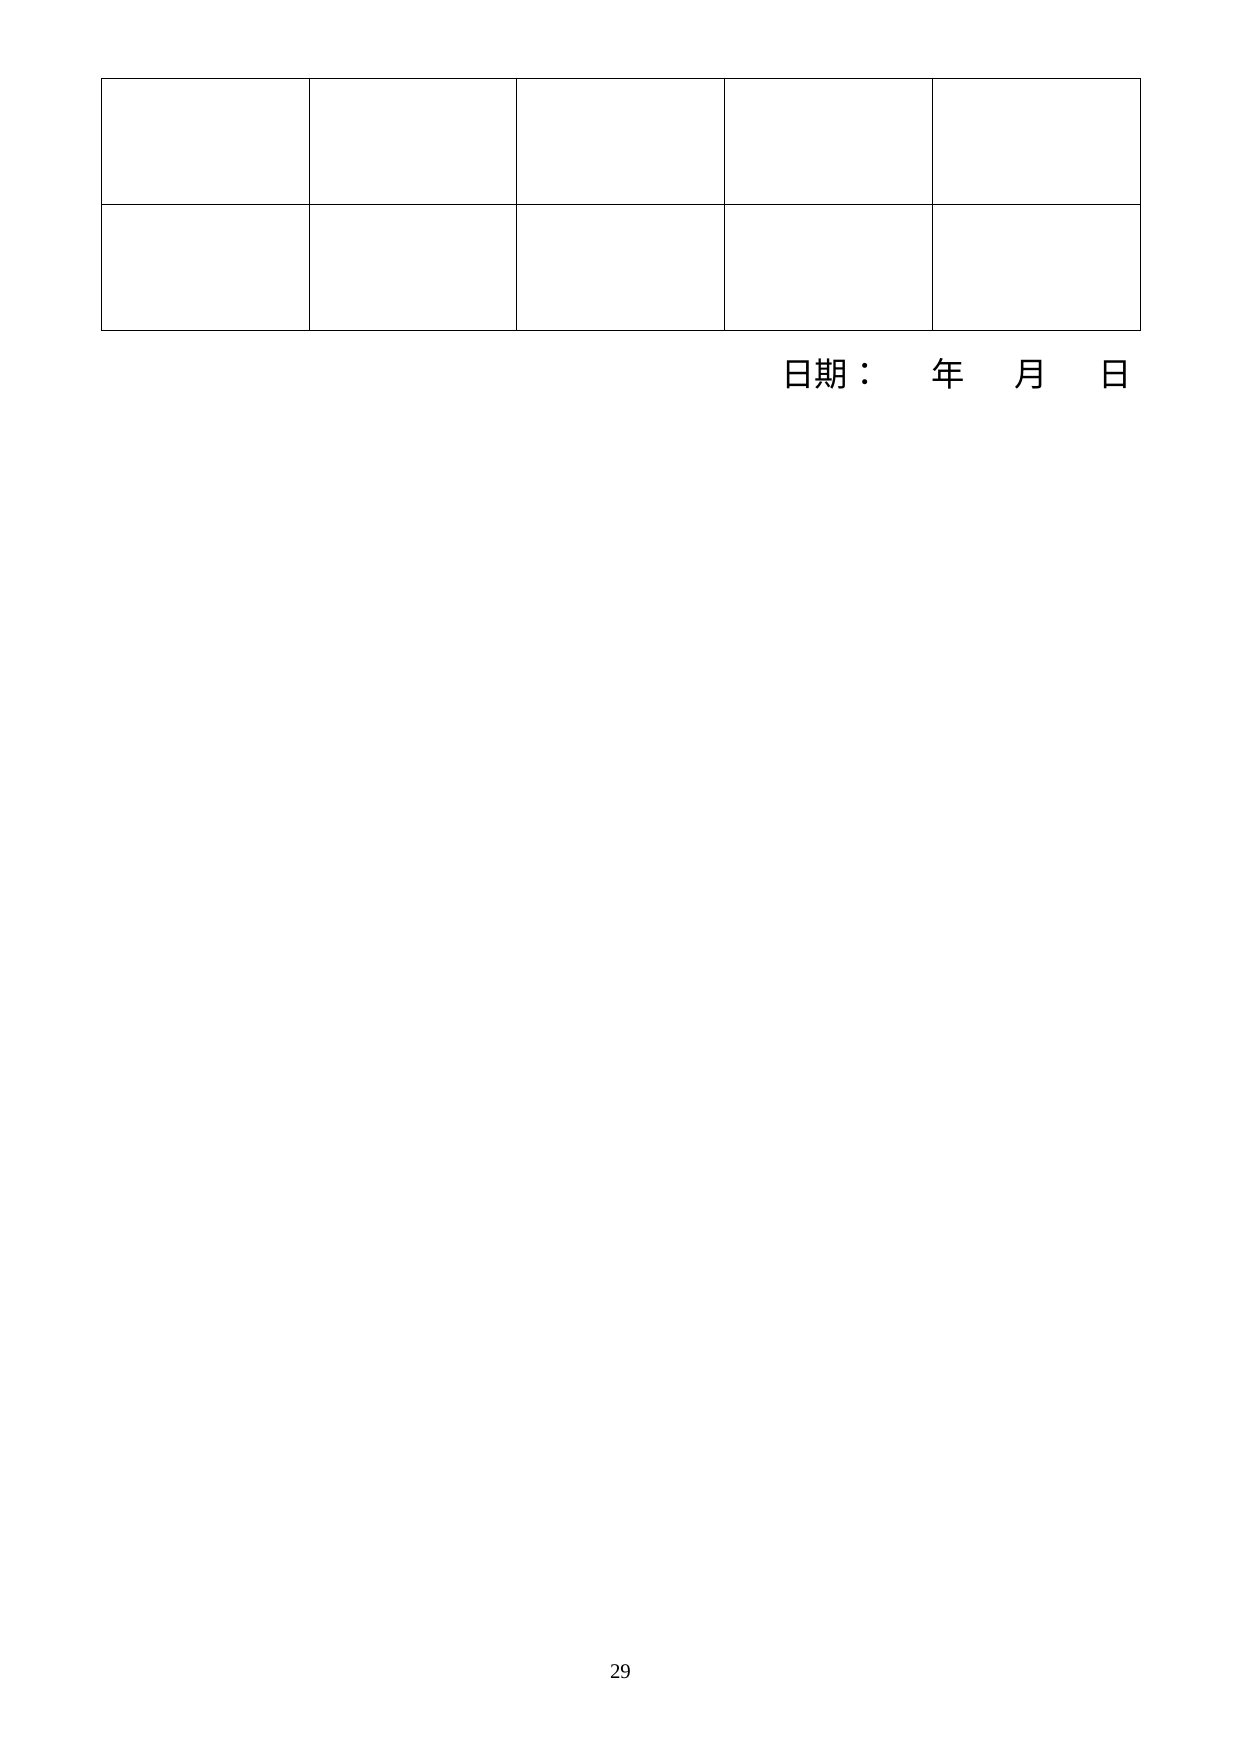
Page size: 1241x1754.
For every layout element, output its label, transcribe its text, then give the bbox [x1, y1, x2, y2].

table_cell [102, 205, 309, 329]
text 日期： 年 月 日 [59, 331, 1131, 393]
table_cell [102, 79, 309, 203]
table_cell [310, 205, 516, 329]
table_cell [725, 79, 932, 203]
table_cell [310, 79, 516, 203]
table_cell [933, 205, 1140, 329]
table_cell [517, 205, 724, 329]
table_cell [933, 79, 1140, 203]
table_cell [725, 205, 932, 329]
table_cell [517, 79, 724, 203]
